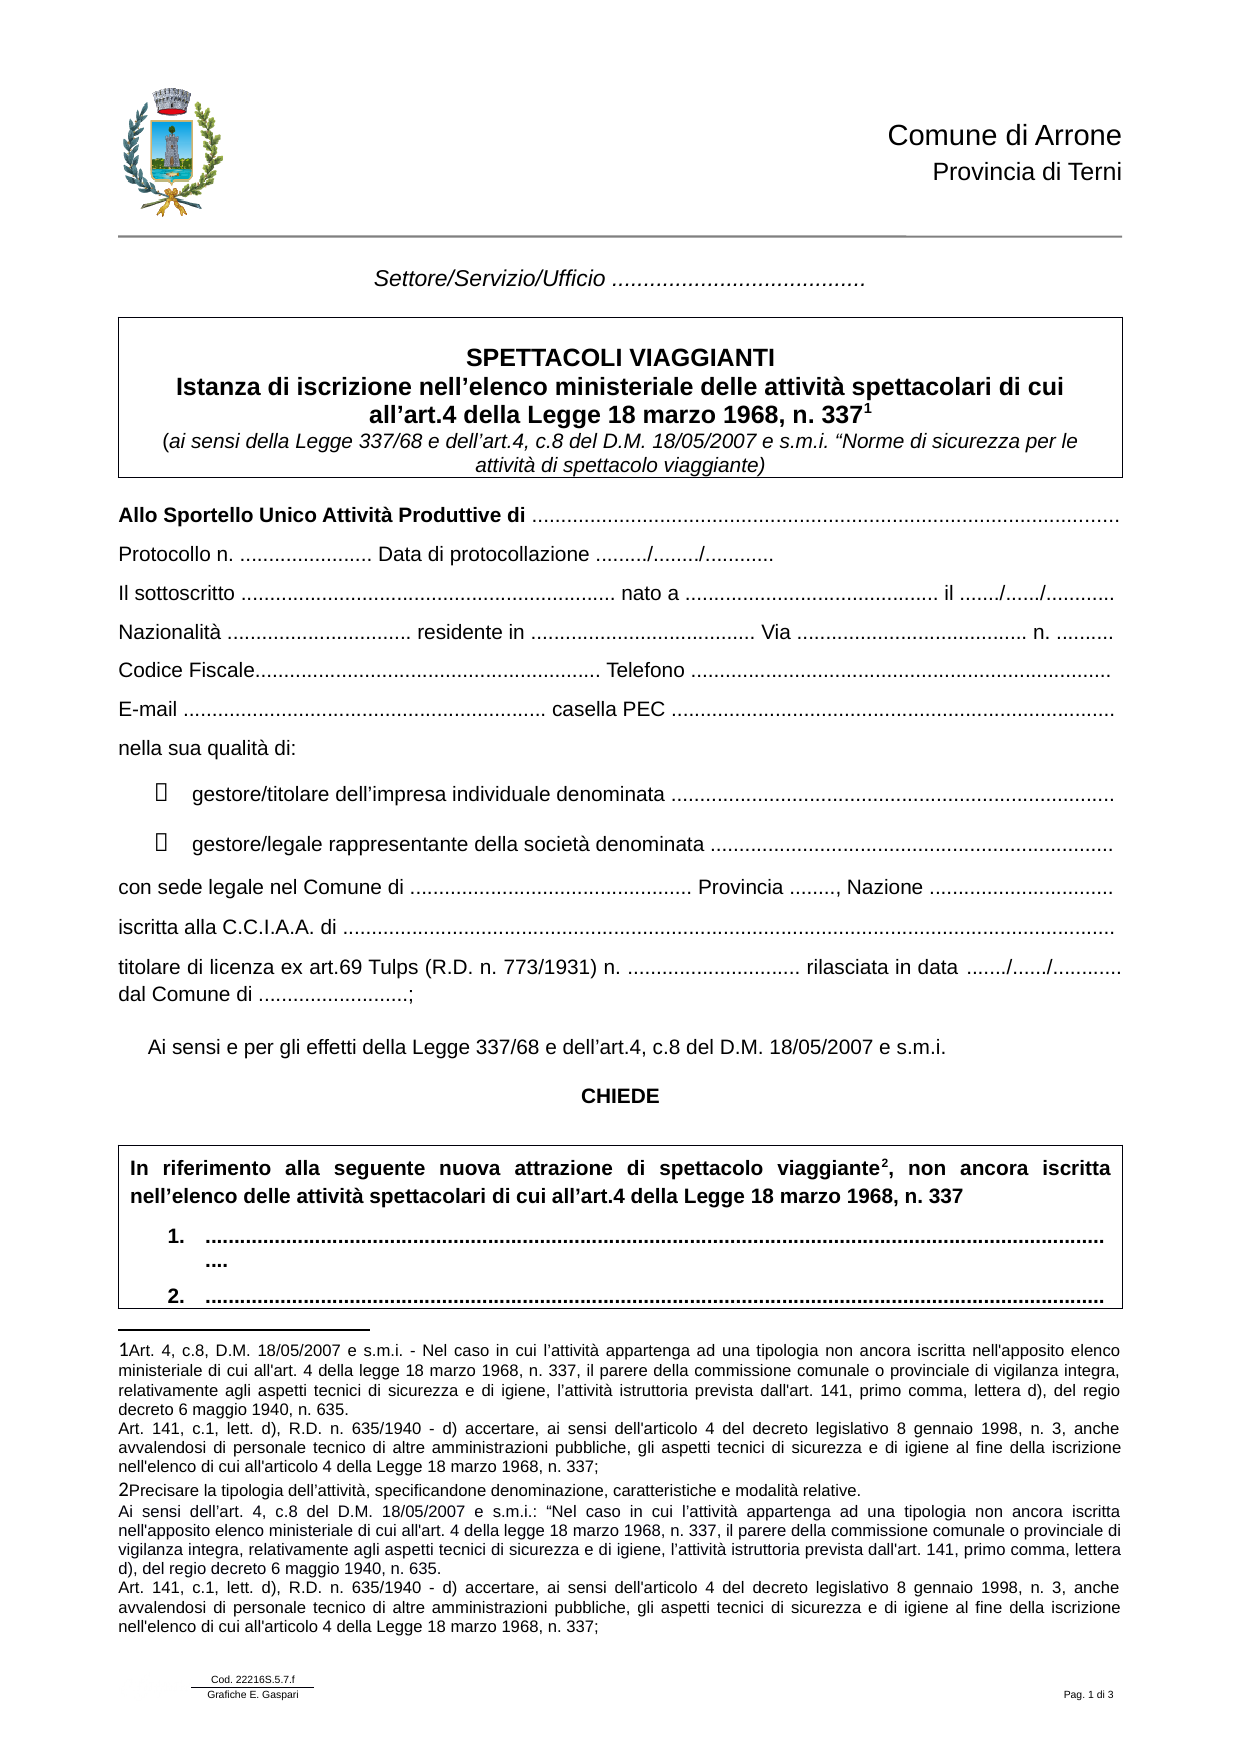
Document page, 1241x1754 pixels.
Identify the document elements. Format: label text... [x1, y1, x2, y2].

subtitle CHIEDE [118, 1084, 1122, 1108]
text con sede legale nel Comune di ................................................. Provincia ........, Nazione ................................ [118, 875, 1122, 899]
text Codice Fiscale............................................................ Telefono ......................................................................... [118, 658, 1122, 682]
text nella sua qualità di: [118, 736, 1122, 760]
text Nazionalità ................................ residente in ....................................... Via ........................................ n. .......... [118, 619, 1122, 643]
text Il sottoscritto ................................................................. nato a ............................................ il ......./....../............ [118, 581, 1122, 604]
text Provincia di Terni [224, 157, 1122, 185]
table_header In riferimento alla seguente nuova attrazione di spettacolo viaggiante, non ancora iscritta nell’elenco delle attività spettacolari di cui all’art.4 della Legge 18 marzo 1968, n. 337 ................................................................................................................................................................ ................................................................................................................................................................ ................................................................................................................................................................ ................................................................................................................................................................ l’attivazione della C.C.P.V.L.P.S. al fine dell’iscrizione nell’elenco ministeriale ex art. 4, L. 337/68, affinché verifichi l’idoneità della documentazione tecnica illustrativa e certificativa allegata, sottoscritta da professionista abilitato, direttamente o tramite apposita certificazione da parte di organismo di certificazione accreditato, atta a dimostrare la sussistenza dei requisiti tecnici di cui all'art.3 del D.M. 18/05/2007 e s.m.i., comprensiva di: copia del manuale di uso e manutenzione dell’attività, redatto dal costruttore con le istruzioni complete, incluse quelle relative al montaggio e smontaggio, al funzionamento e alla manutenzione; copia del libretto dell’attività. sottoponga l’attività ad un controllo di regolare funzionamento nelle ordinarie condizioni di esercizio, accertando l’esistenza di un verbale di collaudo redatto da professionista abilitato o di apposita certificazione da parte di organismo di certificazione accreditato. Il controllo viene richiesto a partire dal giorno ....../....../............ Ai fini della competenza della Commissione, si evidenzia che la capienza presunta di ogni singola attrazione è  inferiore  superiore ai 1.300 posti. [119, 1146, 1122, 1308]
table_header SPETTACOLI VIAGGIANTI Istanza di iscrizione nell’elenco ministeriale delle attività spettacolari di cui all’art.4 della Legge 18 marzo 1968, n. 337 (ai sensi della Legge 337/68 e dell’art.4, c.8 del D.M. 18/05/2007 e s.m.i. “Norme di sicurezza per le attività di spettacolo viaggiante) [119, 318, 1122, 477]
text E-mail ............................................................... casella PEC ............................................................................. [118, 697, 1122, 721]
text iscritta alla C.C.I.A.A. di ...................................................................................................................................... [118, 915, 1122, 939]
text titolare di licenza ex art.69 Tulps (R.D. n. 773/1931) n. .............................. rilasciata in data ......./....../............ dal Comune di ..........................; [118, 955, 1122, 1006]
picture [122, 87, 224, 219]
text Ai sensi e per gli effetti della Legge 337/68 e dell’art.4, c.8 del D.M. 18/05/2007 e s.m.i. [118, 1035, 1122, 1059]
text  gestore/titolare dell’impresa individuale denominata ............................................................................. [153, 775, 1122, 809]
text Comune di Arrone [224, 118, 1122, 152]
text Settore/Servizio/Ufficio ........................................ [118, 265, 1122, 291]
text Allo Sportello Unico Attività Produttive di [118, 503, 1122, 527]
text  gestore/legale rappresentante della società denominata ...................................................................... [153, 825, 1122, 859]
text Protocollo n. ....................... Data di protocollazione ........./......../............ [118, 542, 1122, 566]
